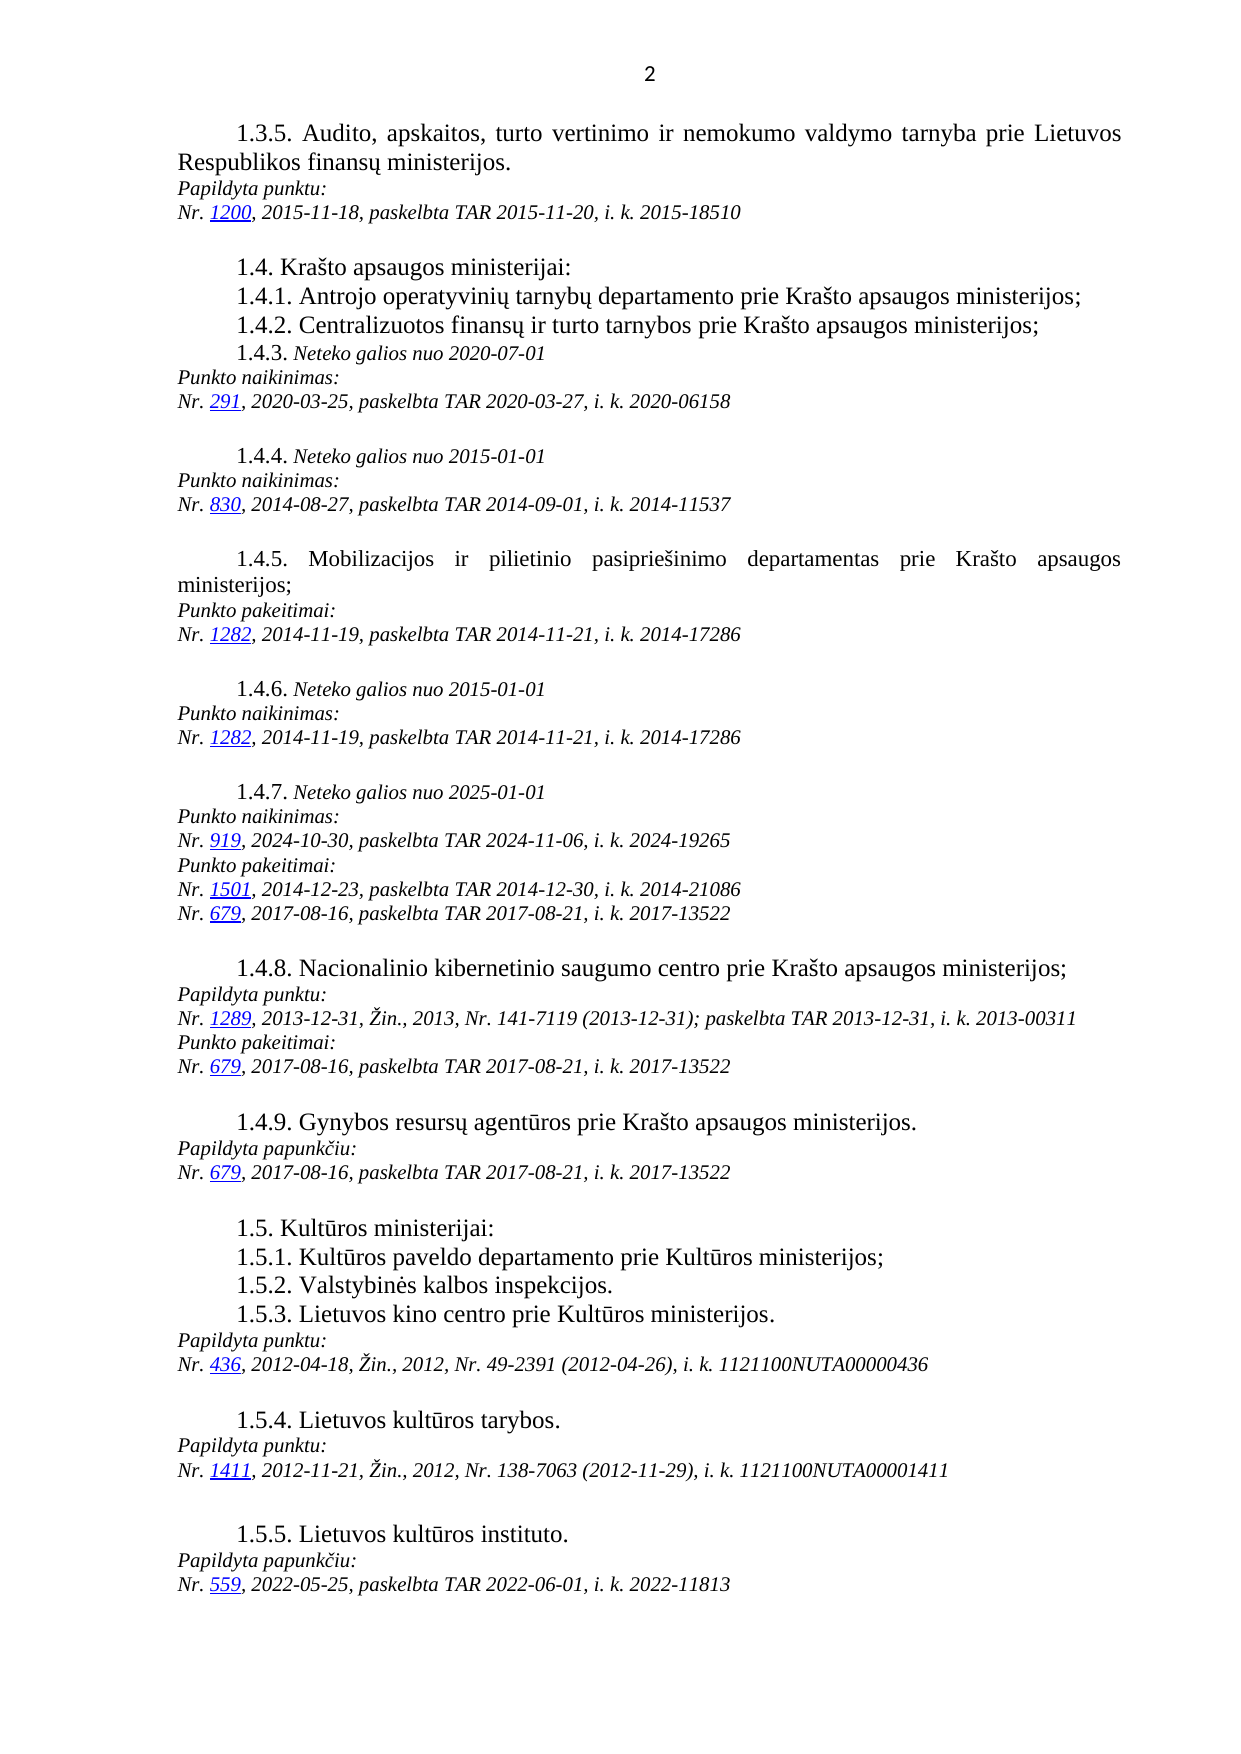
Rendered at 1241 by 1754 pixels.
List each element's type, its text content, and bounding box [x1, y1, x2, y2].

text 1.5. Kultūros ministerijai: [177, 1213, 1122, 1242]
text Punkto naikinimas: [177, 701, 1122, 725]
text 1.5.2. Valstybinės kalbos inspekcijos. [177, 1270, 1122, 1299]
text Papildyta punktu: [177, 176, 1122, 200]
text Punkto pakeitimai: [177, 598, 1122, 622]
text Papildyta punktu: [177, 982, 1122, 1006]
text Papildyta punktu: [177, 1433, 1122, 1457]
text Nr. 1200, 2015-11-18, paskelbta TAR 2015-11-20, i. k. 2015-18510 [177, 200, 1122, 224]
text Nr. 1282, 2014-11-19, paskelbta TAR 2014-11-21, i. k. 2014-17286 [177, 725, 1122, 749]
text Nr. 1501, 2014-12-23, paskelbta TAR 2014-12-30, i. k. 2014-21086 [177, 877, 1122, 901]
text 1.4.3. Neteko galios nuo 2020-07-01 [177, 339, 1122, 365]
text 1.4.4. Neteko galios nuo 2015-01-01 [177, 442, 1122, 468]
text 1.4.1. Antrojo operatyvinių tarnybų departamento prie Krašto apsaugos ministerijos; [177, 281, 1122, 310]
text 1.4.5. Mobilizacijos ir pilietinio pasipriešinimo departamentas prie Krašto apsaugos ministerijos; [177, 545, 1122, 598]
text Nr. 679, 2017-08-16, paskelbta TAR 2017-08-21, i. k. 2017-13522 [177, 1054, 1122, 1078]
text Nr. 919, 2024-10-30, paskelbta TAR 2024-11-06, i. k. 2024-19265 [177, 828, 1122, 852]
text Papildyta papunkčiu: [177, 1136, 1122, 1160]
text 1.5.4. Lietuvos kultūros tarybos. [177, 1405, 1122, 1433]
text Nr. 830, 2014-08-27, paskelbta TAR 2014-09-01, i. k. 2014-11537 [177, 492, 1122, 516]
text 1.4.9. Gynybos resursų agentūros prie Krašto apsaugos ministerijos. [177, 1107, 1122, 1136]
text Nr. 1289, 2013-12-31, Žin., 2013, Nr. 141-7119 (2013-12-31); paskelbta TAR 2013-12-31, i. k. 2013-00311 [177, 1006, 1122, 1030]
text 1.4.2. Centralizuotos finansų ir turto tarnybos prie Krašto apsaugos ministerijos; [177, 310, 1122, 339]
text Nr. 436, 2012-04-18, Žin., 2012, Nr. 49-2391 (2012-04-26), i. k. 1121100NUTA00000436 [177, 1352, 1122, 1376]
text Nr. 679, 2017-08-16, paskelbta TAR 2017-08-21, i. k. 2017-13522 [177, 901, 1122, 925]
text 1.5.5. Lietuvos kultūros instituto. [177, 1510, 1122, 1548]
text 1.4.6. Neteko galios nuo 2015-01-01 [177, 675, 1122, 701]
text Nr. 1282, 2014-11-19, paskelbta TAR 2014-11-21, i. k. 2014-17286 [177, 622, 1122, 646]
text Nr. 291, 2020-03-25, paskelbta TAR 2020-03-27, i. k. 2020-06158 [177, 389, 1122, 413]
text Punkto naikinimas: [177, 468, 1122, 492]
text 1.4.7. Neteko galios nuo 2025-01-01 [177, 778, 1122, 804]
text Punkto naikinimas: [177, 365, 1122, 389]
text 1.4.8. Nacionalinio kibernetinio saugumo centro prie Krašto apsaugos ministerijos; [177, 953, 1122, 982]
text 1.3.5. Audito, apskaitos, turto vertinimo ir nemokumo valdymo tarnyba prie Lietuvos Respublikos finansų ministerijos. [177, 118, 1122, 176]
text Papildyta punktu: [177, 1328, 1122, 1352]
text Punkto pakeitimai: [177, 1030, 1122, 1054]
text 1.5.3. Lietuvos kino centro prie Kultūros ministerijos. [177, 1299, 1122, 1328]
text Nr. 1411, 2012-11-21, Žin., 2012, Nr. 138-7063 (2012-11-29), i. k. 1121100NUTA00001411 [177, 1457, 1122, 1482]
text 1.5.1. Kultūros paveldo departamento prie Kultūros ministerijos; [177, 1242, 1122, 1270]
text Papildyta papunkčiu: [177, 1548, 1122, 1572]
text 1.4. Krašto apsaugos ministerijai: [177, 252, 1122, 281]
text Nr. 679, 2017-08-16, paskelbta TAR 2017-08-21, i. k. 2017-13522 [177, 1160, 1122, 1184]
text Nr. 559, 2022-05-25, paskelbta TAR 2022-06-01, i. k. 2022-11813 [177, 1572, 1122, 1596]
text Punkto naikinimas: [177, 804, 1122, 828]
text Punkto pakeitimai: [177, 852, 1122, 877]
